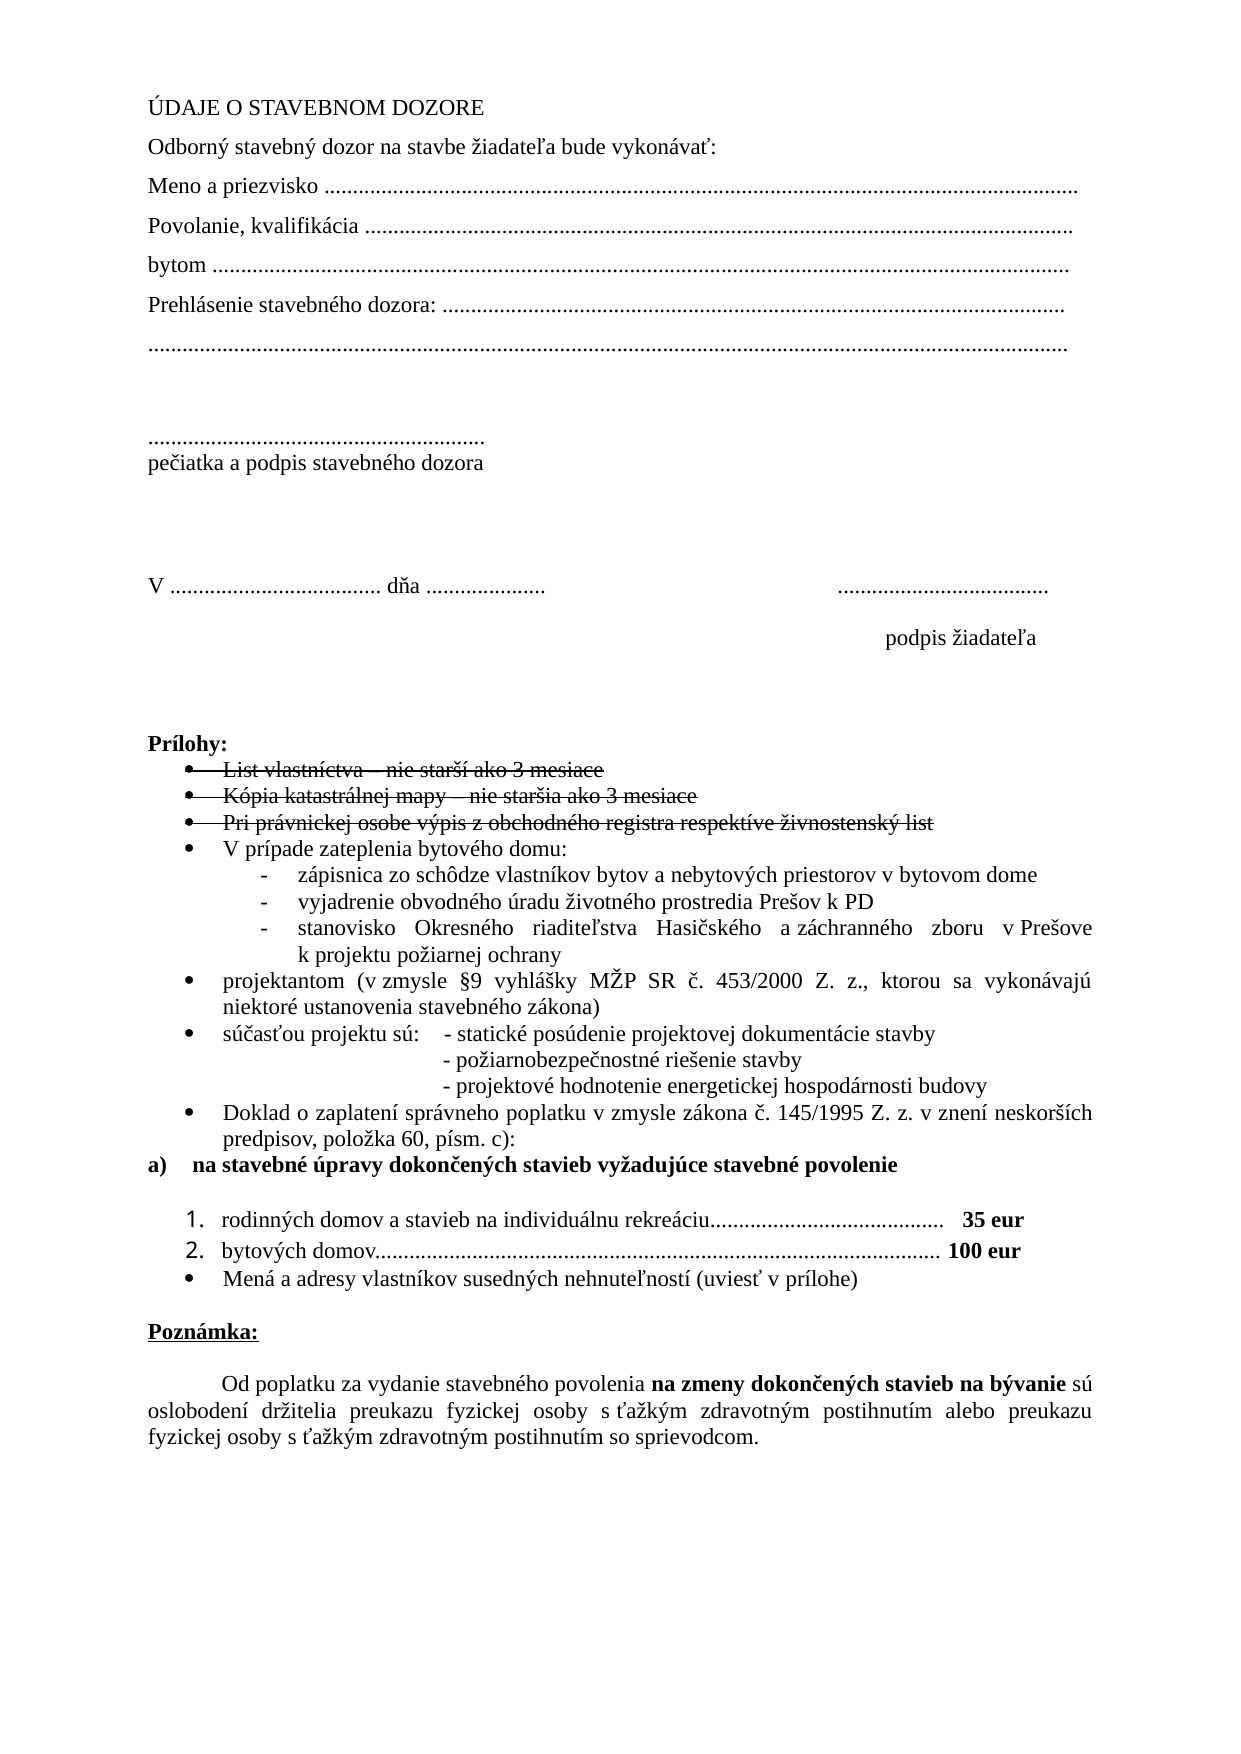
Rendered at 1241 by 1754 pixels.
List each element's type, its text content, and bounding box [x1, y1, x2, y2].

list stanovisko Okresného riaditeľstva Hasičského a záchranného zboru v Prešove k projektu požiarnej ochrany [260, 914, 1093, 967]
text bytom ...................................................................................................................................................... [148, 252, 1093, 278]
text Odborný stavebný dozor na stavbe žiadateľa bude vykonávať: [148, 133, 1093, 159]
text Prehlásenie stavebného dozora: ............................................................................................................. [148, 291, 1093, 317]
list rodinných domov a stavieb na individuálnu rekreáciu......................................... 35 eur [185, 1202, 1093, 1234]
list vyjadrenie obvodného úradu životného prostredia Prešov k PD [260, 888, 1093, 914]
list súčasťou projektu sú: - statické posúdenie projektovej dokumentácie stavby [185, 1020, 1093, 1046]
list bytových domov................................................................................................... 100 eur [185, 1234, 1093, 1265]
list List vlastníctva – nie starší ako 3 mesiace [185, 756, 1093, 782]
text ........................................................... [148, 423, 1093, 449]
list Pri právnickej osobe výpis z obchodného registra respektíve živnostenský list [185, 809, 1093, 835]
text Poznámka: [148, 1318, 1093, 1344]
list na stavebné úpravy dokončených stavieb vyžadujúce stavebné povolenie [148, 1151, 1093, 1178]
text - projektové hodnotenie energetickej hospodárnosti budovy [405, 1072, 1093, 1099]
text Povolanie, kvalifikácia ............................................................................................................................ [148, 212, 1093, 238]
list Kópia katastrálnej mapy – nie staršia ako 3 mesiace [185, 782, 1093, 809]
list V prípade zateplenia bytového domu: [185, 835, 1093, 862]
text - požiarnobezpečnostné riešenie stavby [440, 1046, 1093, 1072]
list Doklad o zaplatení správneho poplatku v zmysle zákona č. 145/1995 Z. z. v znení neskorších predpisov, položka 60, písm. c): [185, 1099, 1093, 1151]
list Mená a adresy vlastníkov susedných nehnuteľností (uviesť v prílohe) [185, 1265, 1093, 1291]
text ................................................................................................................................................................. [148, 331, 1093, 357]
text V ..................................... dňa ..................... ..................................... [148, 572, 1093, 598]
list zápisnica zo schôdze vlastníkov bytov a nebytových priestorov v bytovom dome [260, 862, 1093, 888]
text Meno a priezvisko .................................................................................................................................... [148, 173, 1093, 199]
text podpis žiadateľa [148, 624, 1093, 651]
text Prílohy: [148, 730, 1093, 756]
text ÚDAJE O STAVEBNOM DOZORE [148, 94, 1093, 120]
text pečiatka a podpis stavebného dozora [148, 449, 1093, 475]
list projektantom (v zmysle §9 vyhlášky MŽP SR č. 453/2000 Z. z., ktorou sa vykonávajú niektoré ustanovenia stavebného zákona) [185, 967, 1093, 1020]
text Od poplatku za vydanie stavebného povolenia na zmeny dokončených stavieb na bývanie sú oslobodení držitelia preukazu fyzickej osoby s ťažkým zdravotným postihnutím alebo preukazu fyzickej osoby s ťažkým zdravotným postihnutím so sprievodcom. [148, 1370, 1093, 1449]
